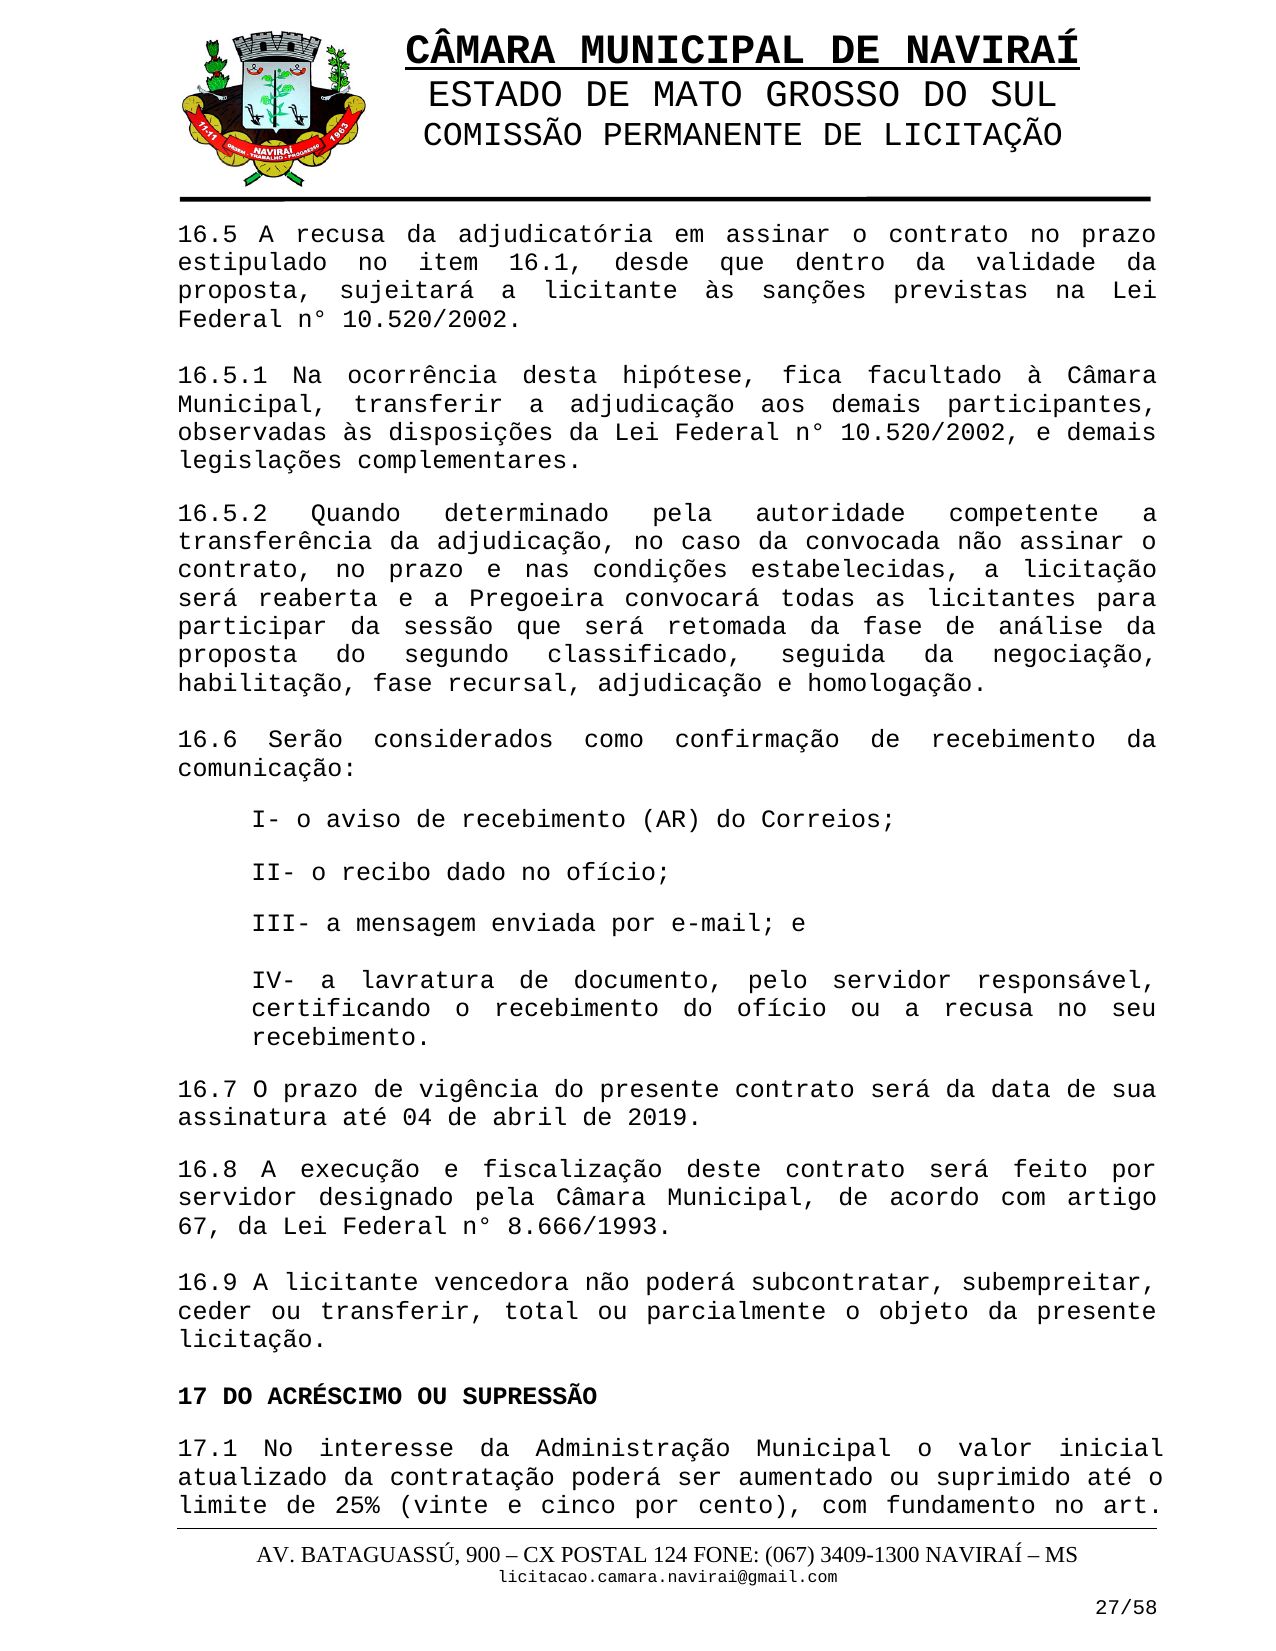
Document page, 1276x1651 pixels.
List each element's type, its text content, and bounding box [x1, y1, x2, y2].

text I- o aviso de recebimento (AR) do Correios; [251, 807, 1157, 835]
text 16.6 Serão considerados como confirmação de recebimento da comunicação: [177, 727, 1157, 783]
text III- a mensagem enviada por e-mail; e [251, 911, 1157, 939]
text 16.5 A recusa da adjudicatória em assinar o contrato no prazo estipulado no item 16.1, desde que dentro da validade da proposta, sujeitará a licitante às sanções previstas na Lei Federal n° 10.520/2002. [177, 221, 1157, 335]
list 17.1 No interesse da Administração Municipal o valor inicial atualizado da contratação poderá ser aumentado ou suprimido até o limite de 25% (vinte e cinco por cento), com fundamento no art. [177, 1436, 1164, 1521]
text 16.9 A licitante vencedora não poderá subcontratar, subempreitar, ceder ou transferir, total ou parcialmente o objeto da presente licitação. [177, 1270, 1157, 1355]
text II- o recibo dado no ofício; [251, 859, 1157, 887]
text 16.5.2 Quando determinado pela autoridade competente a transferência da adjudicação, no caso da convocada não assinar o contrato, no prazo e nas condições estabelecidas, a licitação será reaberta e a Pregoeira convocará todas as licitantes para participar da sessão que será retomada da fase de análise da proposta do segundo classificado, seguida da negociação, habilitação, fase recursal, adjudicação e homologação. [177, 500, 1157, 698]
text 16.8 A execução e fiscalização deste contrato será feito por servidor designado pela Câmara Municipal, de acordo com artigo 67, da Lei Federal n° 8.666/1993. [177, 1157, 1157, 1242]
text 16.7 O prazo de vigência do presente contrato será da data de sua assinatura até 04 de abril de 2019. [177, 1076, 1157, 1133]
text IV- a lavratura de documento, pelo servidor responsável, certificando o recebimento do ofício ou a recusa no seu recebimento. [251, 968, 1157, 1053]
subtitle 17 DO ACRÉSCIMO OU SUPRESSÃO [177, 1383, 1164, 1412]
text 16.5.1 Na ocorrência desta hipótese, fica facultado à Câmara Municipal, transferir a adjudicação aos demais participantes, observadas às disposições da Lei Federal n° 10.520/2002, e demais legislações complementares. [177, 363, 1157, 476]
